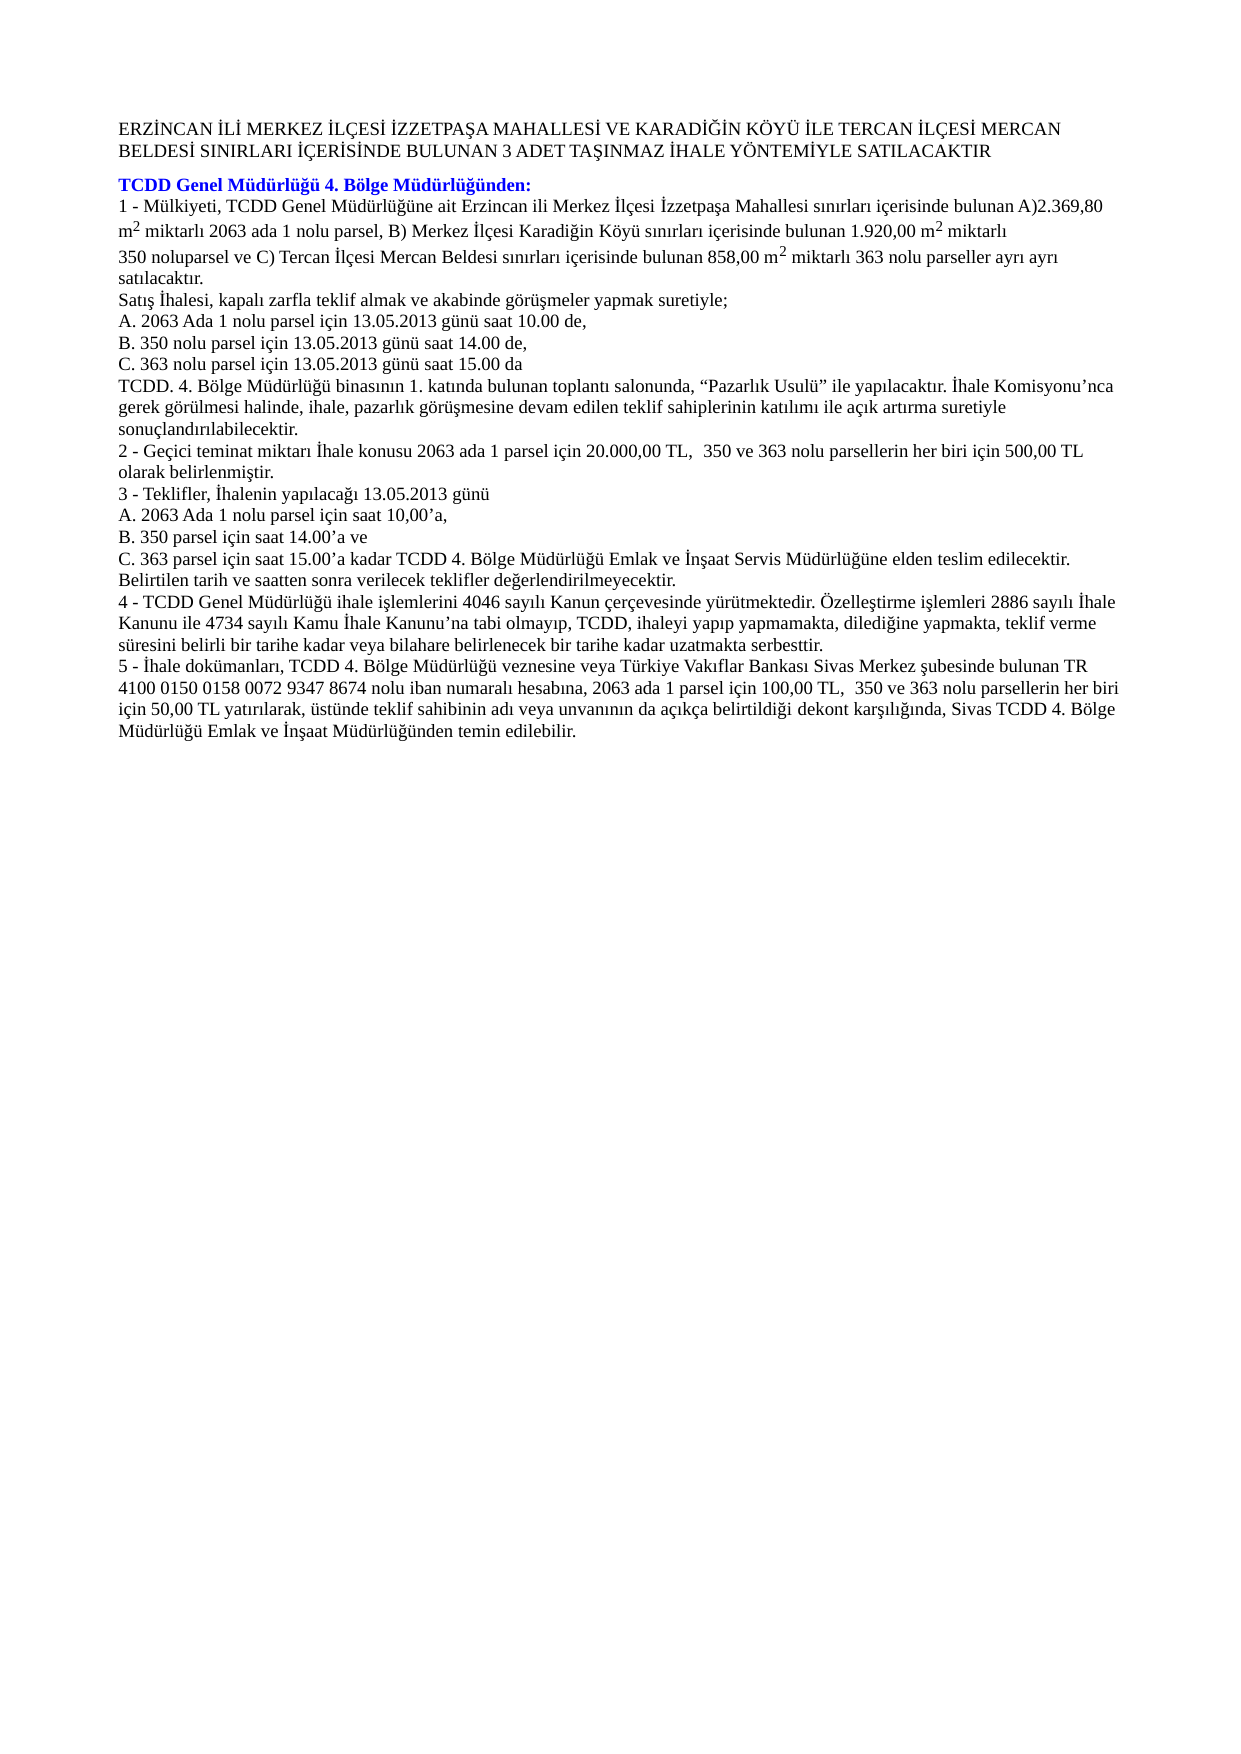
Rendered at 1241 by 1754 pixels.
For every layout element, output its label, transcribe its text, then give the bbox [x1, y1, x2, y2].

text 1 - Mülkiyeti, TCDD Genel Müdürlüğüne ait Erzincan ili Merkez İlçesi İzzetpaşa Mahallesi sınırları içerisinde bulunan A)2.369,80 m2 miktarlı 2063 ada 1 nolu parsel, B) Merkez İlçesi Karadiğin Köyü sınırları içerisinde bulunan 1.920,00 m2 miktarlı 350 noluparsel ve C) Tercan İlçesi Mercan Beldesi sınırları içerisinde bulunan 858,00 m2 miktarlı 363 nolu parseller ayrı ayrı satılacaktır. [118, 195, 1122, 289]
text B. 350 parsel için saat 14.00’a ve [118, 526, 1122, 547]
text 4 - TCDD Genel Müdürlüğü ihale işlemlerini 4046 sayılı Kanun çerçevesinde yürütmektedir. Özelleştirme işlemleri 2886 sayılı İhale Kanunu ile 4734 sayılı Kamu İhale Kanunu’na tabi olmayıp, TCDD, ihaleyi yapıp yapmamakta, dilediğine yapmakta, teklif verme süresini belirli bir tarihe kadar veya bilahare belirlenecek bir tarihe kadar uzatmakta serbesttir. [118, 591, 1122, 655]
text TCDD. 4. Bölge Müdürlüğü binasının 1. katında bulunan toplantı salonunda, “Pazarlık Usulü” ile yapılacaktır. İhale Komisyonu’nca gerek görülmesi halinde, ihale, pazarlık görüşmesine devam edilen teklif sahiplerinin katılımı ile açık artırma suretiyle sonuçlandırılabilecektir. [118, 375, 1122, 439]
text C. 363 nolu parsel için 13.05.2013 günü saat 15.00 da [118, 353, 1122, 375]
text 3 - Teklifler, İhalenin yapılacağı 13.05.2013 günü [118, 483, 1122, 504]
text C. 363 parsel için saat 15.00’a kadar TCDD 4. Bölge Müdürlüğü Emlak ve İnşaat Servis Müdürlüğüne elden teslim edilecektir. Belirtilen tarih ve saatten sonra verilecek teklifler değerlendirilmeyecektir. [118, 547, 1122, 591]
text Satış İhalesi, kapalı zarfla teklif almak ve akabinde görüşmeler yapmak suretiyle; [118, 289, 1122, 310]
text 2 - Geçici teminat miktarı İhale konusu 2063 ada 1 parsel için 20.000,00 TL, 350 ve 363 nolu parsellerin her biri için 500,00 TL olarak belirlenmiştir. [118, 439, 1122, 483]
text ERZİNCAN İLİ MERKEZ İLÇESİ İZZETPAŞA MAHALLESİ VE KARADİĞİN KÖYÜ İLE TERCAN İLÇESİ MERCAN BELDESİ SINIRLARI İÇERİSİNDE BULUNAN 3 ADET TAŞINMAZ İHALE YÖNTEMİYLE SATILACAKTIR [118, 118, 1122, 161]
text 5 - İhale dokümanları, TCDD 4. Bölge Müdürlüğü veznesine veya Türkiye Vakıflar Bankası Sivas Merkez şubesinde bulunan TR 4100 0150 0158 0072 9347 8674 nolu iban numaralı hesabına, 2063 ada 1 parsel için 100,00 TL, 350 ve 363 nolu parsellerin her biri için 50,00 TL yatırılarak, üstünde teklif sahibinin adı veya unvanının da açıkça belirtildiği dekont karşılığında, Sivas TCDD 4. Bölge Müdürlüğü Emlak ve İnşaat Müdürlüğünden temin edilebilir. [118, 655, 1122, 741]
text A. 2063 Ada 1 nolu parsel için 13.05.2013 günü saat 10.00 de, [118, 310, 1122, 332]
text B. 350 nolu parsel için 13.05.2013 günü saat 14.00 de, [118, 332, 1122, 353]
text A. 2063 Ada 1 nolu parsel için saat 10,00’a, [118, 504, 1122, 526]
text TCDD Genel Müdürlüğü 4. Bölge Müdürlüğünden: [118, 174, 1122, 195]
